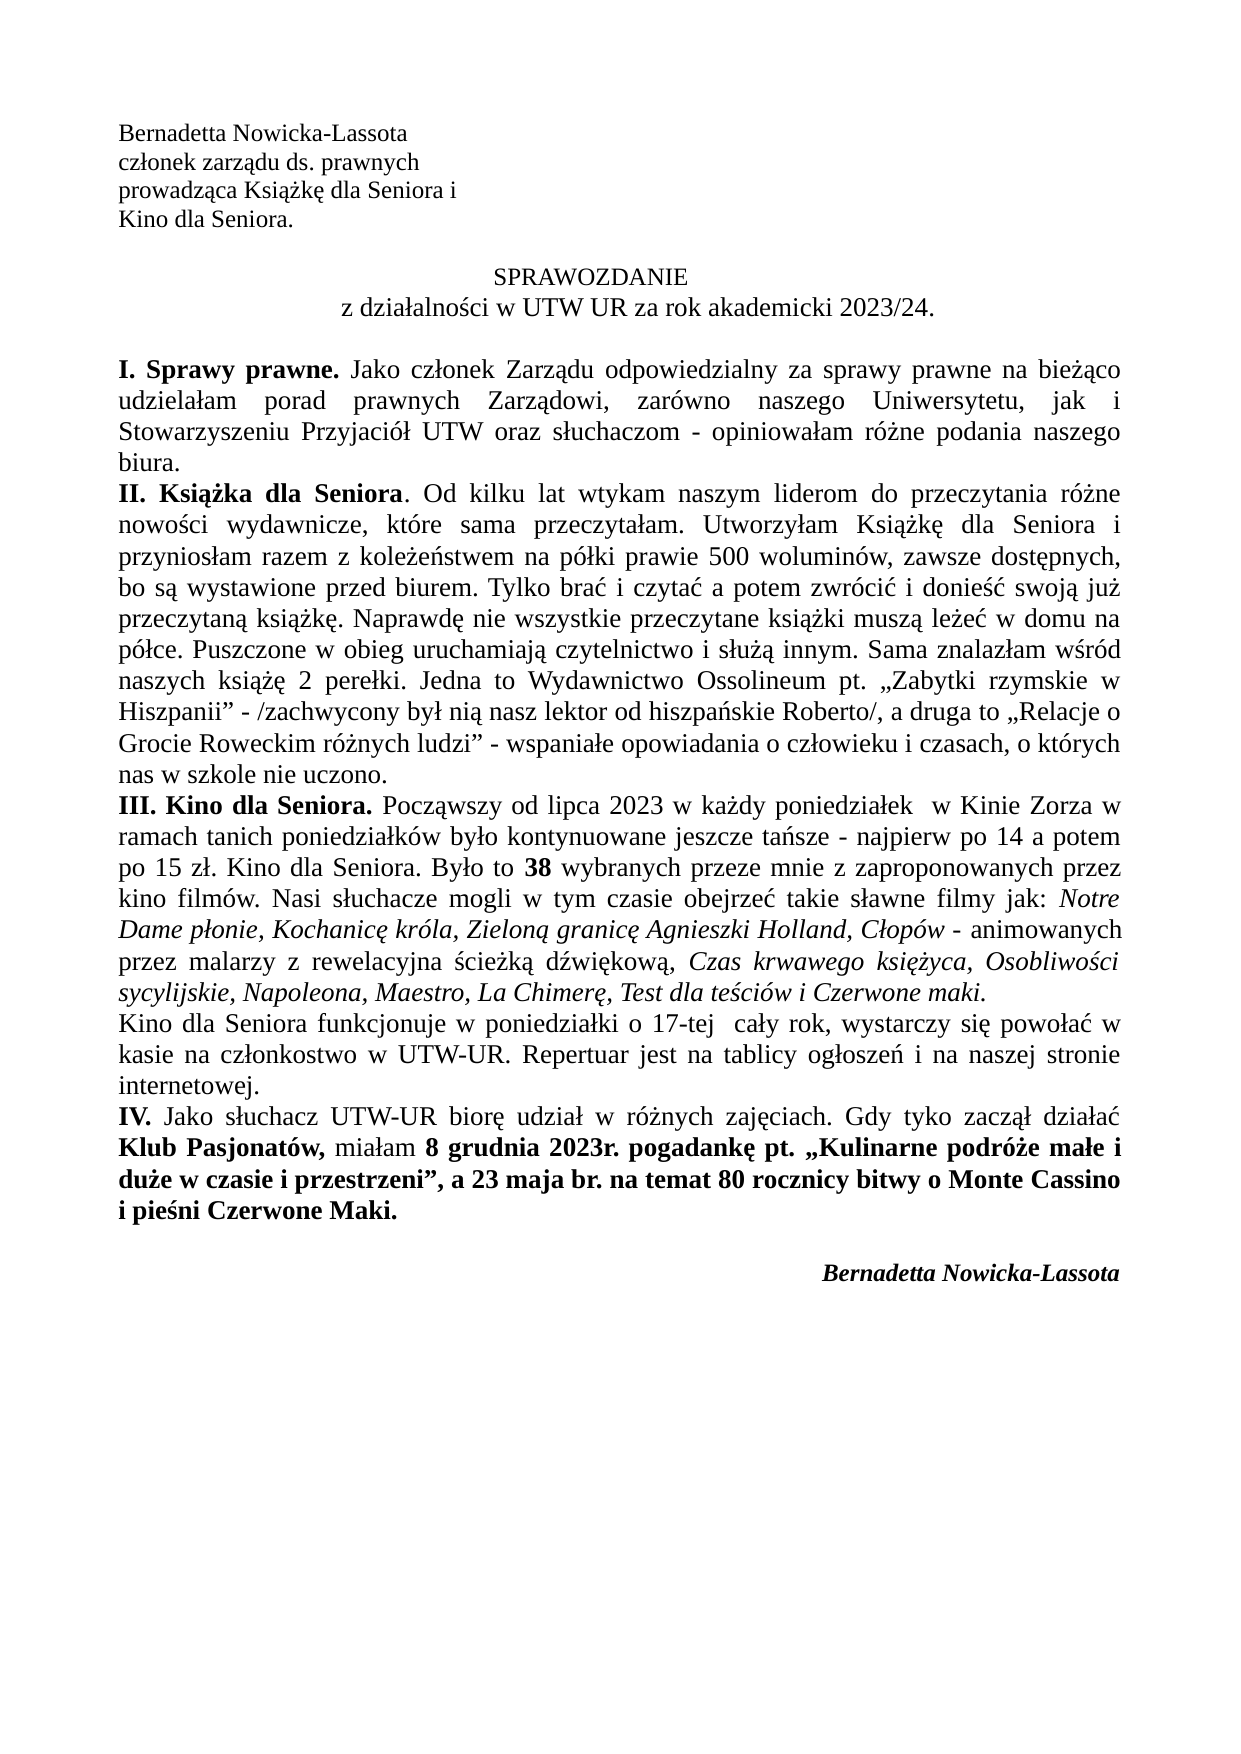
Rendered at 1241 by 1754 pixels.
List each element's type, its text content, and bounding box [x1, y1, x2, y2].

text SPRAWOZDANIE [118, 262, 1122, 291]
text Kino dla Seniora. [118, 204, 1122, 233]
text Bernadetta Nowicka-Lassota [118, 118, 1122, 147]
text z działalności w UTW UR za rok akademicki 2023/24. [118, 291, 1122, 322]
text III. Kino dla Seniora. Począwszy od lipca 2023 w każdy poniedziałek w Kinie Zorza w ramach tanich poniedziałków było kontynuowane jeszcze tańsze - najpierw po 14 a potem po 15 zł. Kino dla Seniora. Było to 38 wybranych przeze mnie z zaproponowanych przez kino filmów. Nasi słuchacze mogli w tym czasie obejrzeć takie sławne filmy jak: Notre Dame płonie, Kochanicę króla, Zieloną granicę Agnieszki Holland, Cłopów - animowanych przez malarzy z rewelacyjna ścieżką dźwiękową, Czas krwawego księżyca, Osobliwości sycylijskie, Napoleona, Maestro, La Chimerę, Test dla teściów i Czerwone maki. [118, 789, 1122, 1007]
text prowadząca Książkę dla Seniora i [118, 176, 1122, 204]
text II. Książka dla Seniora. Od kilku lat wtykam naszym liderom do przeczytania różne nowości wydawnicze, które sama przeczytałam. Utworzyłam Książkę dla Seniora i przyniosłam razem z koleżeństwem na półki prawie 500 woluminów, zawsze dostępnych, bo są wystawione przed biurem. Tylko brać i czytać a potem zwrócić i donieść swoją już przeczytaną książkę. Naprawdę nie wszystkie przeczytane książki muszą leżeć w domu na półce. Puszczone w obieg uruchamiają czytelnictwo i służą innym. Sama znalazłam wśród naszych książę 2 perełki. Jedna to Wydawnictwo Ossolineum pt. „Zabytki rzymskie w Hiszpanii” - /zachwycony był nią nasz lektor od hiszpańskie Roberto/, a druga to „Relacje o Grocie Roweckim różnych ludzi” - wspaniałe opowiadania o człowieku i czasach, o których nas w szkole nie uczono. [118, 477, 1122, 789]
text IV. Jako słuchacz UTW-UR biorę udział w różnych zajęciach. Gdy tyko zaczął działać Klub Pasjonatów, miałam 8 grudnia 2023r. pogadankę pt. „Kulinarne podróże małe i duże w czasie i przestrzeni”, a 23 maja br. na temat 80 rocznicy bitwy o Monte Cassino i pieśni Czerwone Maki. [118, 1100, 1122, 1225]
text członek zarządu ds. prawnych [118, 147, 1122, 176]
text I. Sprawy prawne. Jako członek Zarządu odpowiedzialny za sprawy prawne na bieżąco udzielałam porad prawnych Zarządowi, zarówno naszego Uniwersytetu, jak i Stowarzyszeniu Przyjaciół UTW oraz słuchaczom - opiniowałam różne podania naszego biura. [118, 353, 1122, 477]
text Bernadetta Nowicka-Lassota [118, 1256, 1122, 1287]
text Kino dla Seniora funkcjonuje w poniedziałki o 17-tej cały rok, wystarczy się powołać w kasie na członkostwo w UTW-UR. Repertuar jest na tablicy ogłoszeń i na naszej stronie internetowej. [118, 1007, 1122, 1100]
